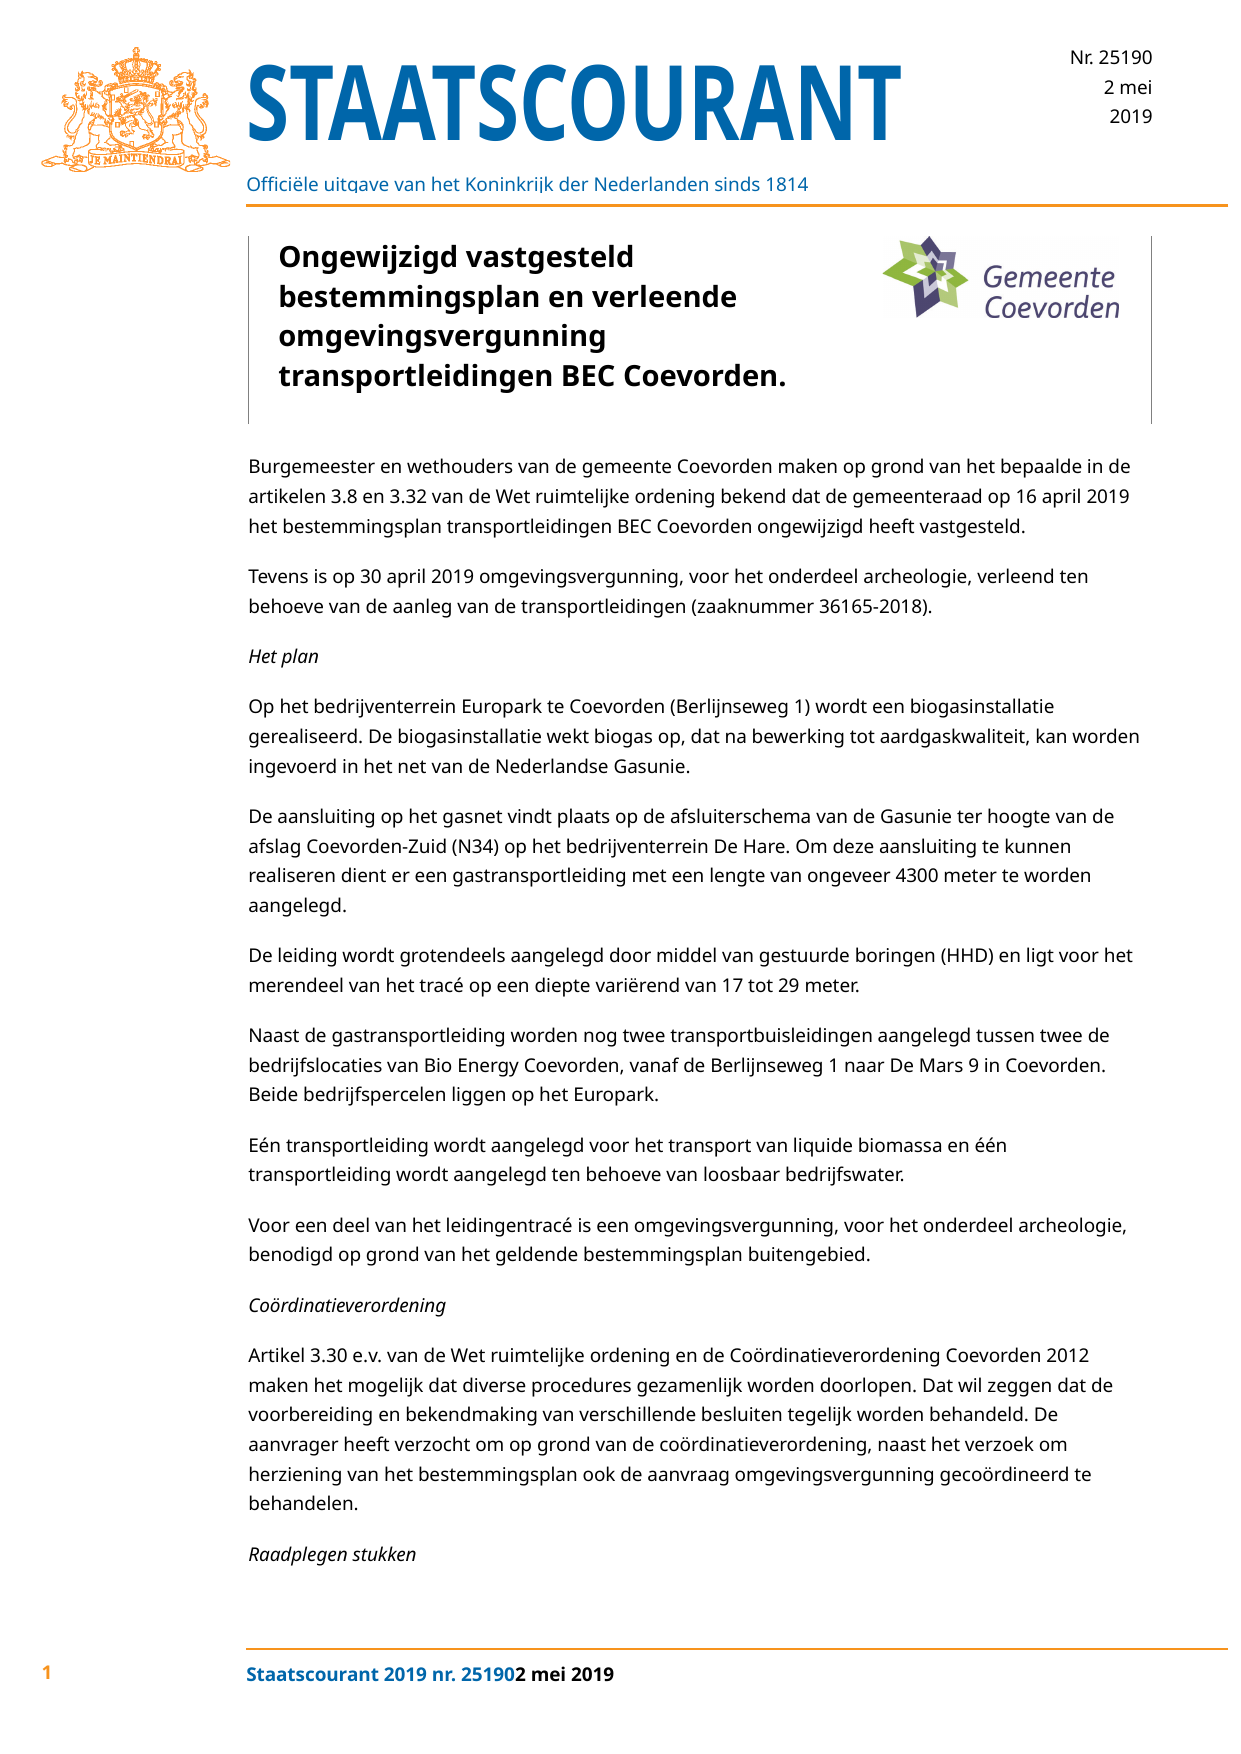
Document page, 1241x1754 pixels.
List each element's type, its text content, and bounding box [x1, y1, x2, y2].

picture [41, 47, 231, 172]
text De leiding wordt grotendeels aangelegd door middel van gestuurde boringen (HHD) en ligt voor het merendeel van het tracé op een diepte variërend van 17 tot 29 meter. [248, 942, 1152, 998]
table_header Ongewijzigd vastgesteld bestemmingsplan en verleende omgevingsvergunning transportleidingen BEC Coevorden. [249, 236, 850, 424]
text Raadplegen stukken [248, 1541, 1152, 1566]
table_header [850, 236, 1151, 424]
text Eén transportleiding wordt aangelegd voor het transport van liquide biomassa en één transportleiding wordt aangelegd ten behoeve van loosbaar bedrijfswater. [248, 1132, 1152, 1187]
text Op het bedrijventerrein Europark te Coevorden (Berlijnseweg 1) wordt een biogasinstallatie gerealiseerd. De biogasinstallatie wekt biogas op, dat na bewerking tot aardgaskwaliteit, kan worden ingevoerd in het net van de Nederlandse Gasunie. [248, 694, 1152, 778]
text Tevens is op 30 april 2019 omgevingsvergunning, voor het onderdeel archeologie, verleend ten behoeve van de aanleg van de transportleidingen (zaaknummer 36165-2018). [248, 563, 1152, 618]
text Artikel 3.30 e.v. van de Wet ruimtelijke ordening en de Coördinatieverordening Coevorden 2012 maken het mogelijk dat diverse procedures gezamenlijk worden doorlopen. Dat wil zeggen dat de voorbereiding en bekendmaking van verschillende besluiten tegelijk worden behandeld. De aanvrager heeft verzocht om op grond van de coördinatieverordening, naast het verzoek om herziening van het bestemmingsplan ook de aanvraag omgevingsvergunning gecoördineerd te behandelen. [248, 1342, 1152, 1516]
text Het plan [248, 643, 1152, 669]
text De aansluiting op het gasnet vindt plaats op de afsluiterschema van de Gasunie ter hoogte van de afslag Coevorden-Zuid (N34) op het bedrijventerrein De Hare. Om deze aansluiting te kunnen realiseren dient er een gastransportleiding met een lengte van ongeveer 4300 meter te worden aangelegd. [248, 803, 1152, 918]
text Naast de gastransportleiding worden nog twee transportbuisleidingen aangelegd tussen twee de bedrijfslocaties van Bio Energy Coevorden, vanaf de Berlijnseweg 1 naar De Mars 9 in Coevorden. Beide bedrijfspercelen liggen op het Europark. [248, 1022, 1152, 1107]
picture [882, 236, 1119, 318]
text Voor een deel van het leidingentracé is een omgevingsvergunning, voor het onderdeel archeologie, benodigd op grond van het geldende bestemmingsplan buitengebied. [248, 1212, 1152, 1267]
text Burgemeester en wethouders van de gemeente Coevorden maken op grond van het bepaalde in de artikelen 3.8 en 3.32 van de Wet ruimtelijke ordening bekend dat de gemeenteraad op 16 april 2019 het bestemmingsplan transportleidingen BEC Coevorden ongewijzigd heeft vastgesteld. [248, 454, 1152, 538]
text Coördinatieverordening [248, 1292, 1152, 1318]
